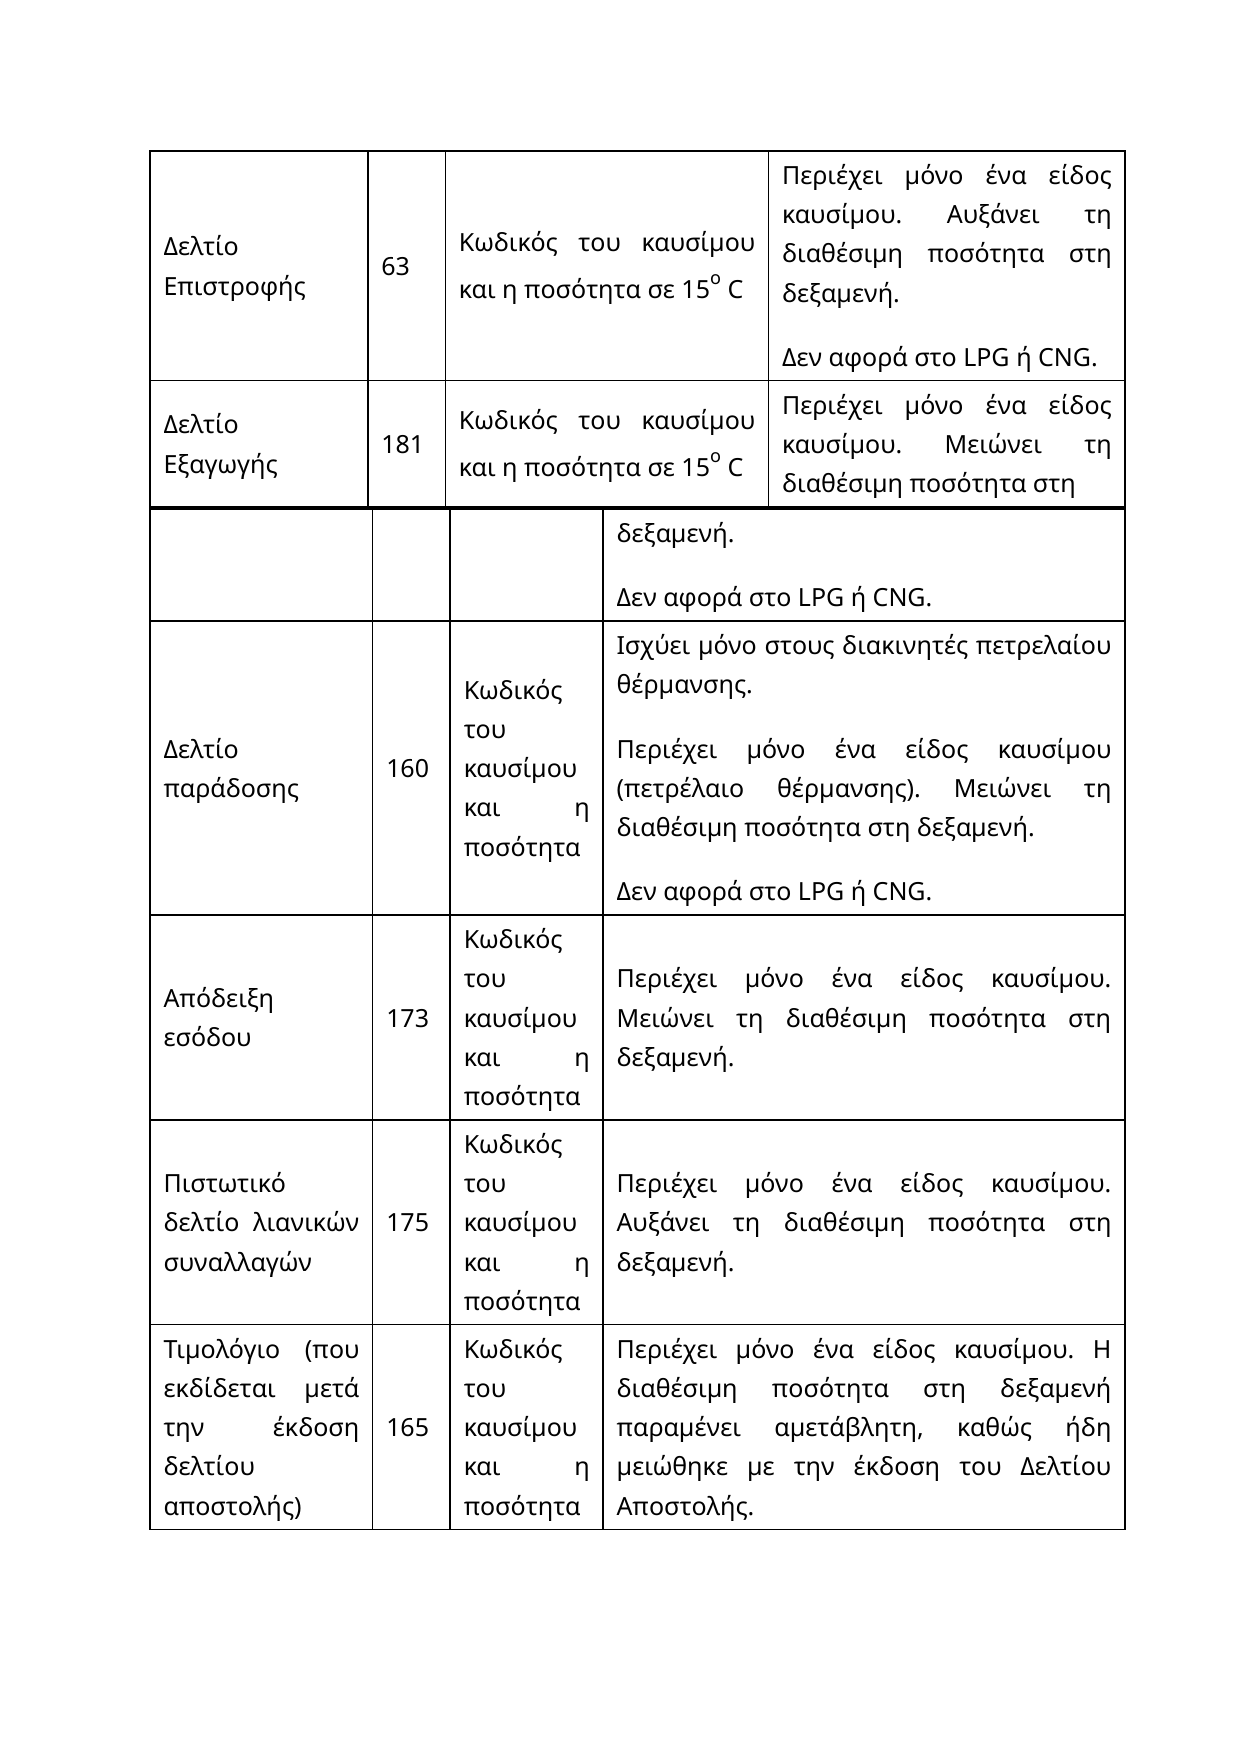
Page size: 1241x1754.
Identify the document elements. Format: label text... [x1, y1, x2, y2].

table_cell 63 [369, 152, 445, 380]
table_cell Περιέχει μόνο ένα είδος καυσίμου. Μειώνει τη διαθέσιμη ποσότητα στη δεξαμενή. [604, 916, 1124, 1119]
table_cell Περιέχει μόνο ένα είδος καυσίμου. Αυξάνει τη διαθέσιμη ποσότητα στη δεξαμενή. Δεν αφορά στο LPG ή CNG. [769, 152, 1124, 380]
table_cell Περιέχει μόνο ένα είδος καυσίμου. Μειώνει τη διαθέσιμη ποσότητα στη [769, 381, 1124, 506]
table_cell 165 [373, 1325, 449, 1528]
table_cell 175 [373, 1121, 449, 1324]
table_cell Κωδικός του καυσίμου και η ποσότητα [451, 916, 602, 1119]
table_cell Δελτίο Εξαγωγής [151, 381, 367, 506]
table_header [451, 510, 602, 620]
table_cell Κωδικός του καυσίμου και η ποσότητα [451, 1121, 602, 1324]
table_cell Πιστωτικό δελτίο λιανικών συναλλαγών [151, 1121, 372, 1324]
table_cell 173 [373, 916, 449, 1119]
table_cell Κωδικός του καυσίμου και η ποσότητα σε 15ο C [446, 381, 768, 506]
table_cell Κωδικός του καυσίμου και η ποσότητα σε 15ο C [446, 152, 768, 380]
table_cell 181 [369, 381, 445, 506]
table_cell Δελτίο παράδοσης [151, 622, 372, 914]
table_header δεξαμενή. Δεν αφορά στο LPG ή CNG. [604, 510, 1124, 620]
table_cell 160 [373, 622, 449, 914]
table_cell Ισχύει μόνο στους διακινητές πετρελαίου θέρμανσης. Περιέχει μόνο ένα είδος καυσίμου (πετρέλαιο θέρμανσης). Μειώνει τη διαθέσιμη ποσότητα στη δεξαμενή. Δεν αφορά στο LPG ή CNG. [604, 622, 1124, 914]
table_header [151, 510, 372, 620]
table_cell Απόδειξη εσόδου [151, 916, 372, 1119]
table_cell Κωδικός του καυσίμου και η ποσότητα [451, 622, 602, 914]
table_cell Περιέχει μόνο ένα είδος καυσίμου. Αυξάνει τη διαθέσιμη ποσότητα στη δεξαμενή. [604, 1121, 1124, 1324]
table_cell Τιμολόγιο (που εκδίδεται μετά την έκδοση δελτίου αποστολής) [151, 1325, 372, 1528]
table_cell Δελτίο Επιστροφής [151, 152, 367, 380]
table_cell Περιέχει μόνο ένα είδος καυσίμου. Η διαθέσιμη ποσότητα στη δεξαμενή παραμένει αμετάβλητη, καθώς ήδη μειώθηκε με την έκδοση του Δελτίου Αποστολής. [604, 1325, 1124, 1528]
table_header [373, 510, 449, 620]
table_cell Κωδικός του καυσίμου και η ποσότητα [451, 1325, 602, 1528]
